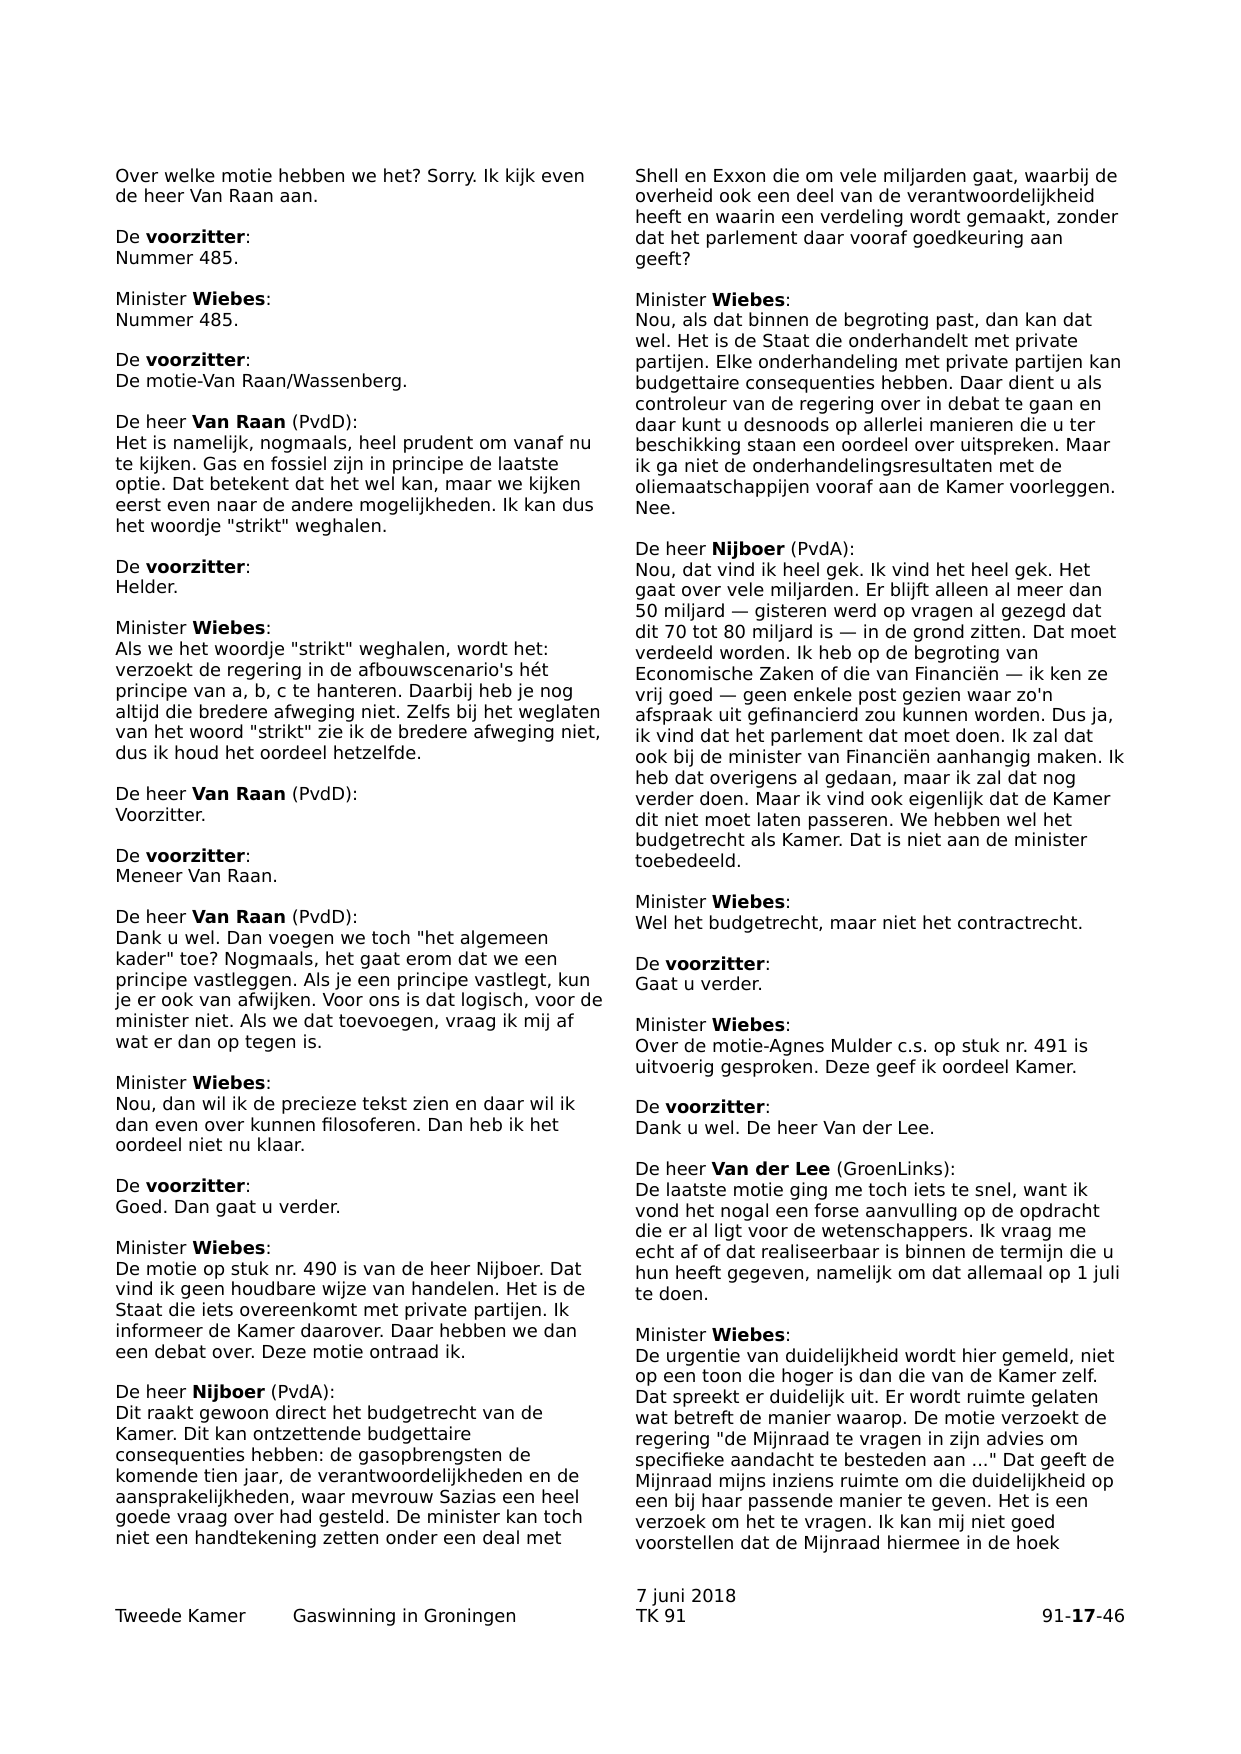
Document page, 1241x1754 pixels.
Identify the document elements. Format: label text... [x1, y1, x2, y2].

text Over welke motie hebben we het? Sorry. Ik kijk even de heer Van Raan aan. [115, 165, 605, 207]
text Dit raakt gewoon direct het budgetrecht van de Kamer. Dit kan ontzettende budgettaire consequenties hebben: de gasopbrengsten de komende tien jaar, de verantwoordelijkheden en de aansprakelijkheden, waar mevrouw Sazias een heel goede vraag over had gesteld. De minister kan toch niet een handtekening zetten onder een deal met [115, 1403, 605, 1549]
text Nou, dan wil ik de precieze tekst zien en daar wil ik dan even over kunnen filosoferen. Dan heb ik het oordeel niet nu klaar. [115, 1093, 605, 1156]
text De voorzitter: [115, 227, 605, 248]
text De voorzitter: [115, 1176, 605, 1197]
text Dank u wel. Dan voegen we toch "het algemeen kader" toe? Nogmaals, het gaat erom dat we een principe vastleggen. Als je een principe vastlegt, kun je er ook van afwijken. Voor ons is dat logisch, voor de minister niet. Als we dat toevoegen, vraag ik mij af wat er dan op tegen is. [115, 928, 605, 1053]
text Minister Wiebes: [115, 1073, 605, 1093]
text Het is namelijk, nogmaals, heel prudent om vanaf nu te kijken. Gas en fossiel zijn in principe de laatste optie. Dat betekent dat het wel kan, maar we kijken eerst even naar de andere mogelijkheden. Ik kan dus het woordje "strikt" weghalen. [115, 432, 605, 537]
text Meneer Van Raan. [115, 866, 605, 887]
text De heer Van Raan (PvdD): [115, 784, 605, 804]
text Shell en Exxon die om vele miljarden gaat, waarbij de overheid ook een deel van de verantwoordelijkheid heeft en waarin een verdeling wordt gemaakt, zonder dat het parlement daar vooraf goedkeuring aan geeft? [635, 165, 1125, 269]
text Dank u wel. De heer Van der Lee. [635, 1118, 1125, 1139]
text Minister Wiebes: [635, 1015, 1125, 1036]
text De urgentie van duidelijkheid wordt hier gemeld, niet op een toon die hoger is dan die van de Kamer zelf. Dat spreekt er duidelijk uit. Er wordt ruimte gelaten wat betreft de manier waarop. De motie verzoekt de regering "de Mijnraad te vragen in zijn advies om specifieke aandacht te besteden aan ..." Dat geeft de Mijnraad mijns inziens ruimte om die duidelijkheid op een bij haar passende manier te geven. Het is een verzoek om het te vragen. Ik kan mij niet goed voorstellen dat de Mijnraad hiermee in de hoek [635, 1345, 1125, 1554]
text De voorzitter: [635, 953, 1125, 974]
text Nummer 485. [115, 309, 605, 330]
text De heer Nijboer (PvdA): [115, 1382, 605, 1403]
text Voorzitter. [115, 804, 605, 825]
text De heer Van Raan (PvdD): [115, 907, 605, 928]
text Nou, als dat binnen de begroting past, dan kan dat wel. Het is de Staat die onderhandelt met private partijen. Elke onderhandeling met private partijen kan budgettaire consequenties hebben. Daar dient u als controleur van de regering over in debat te gaan en daar kunt u desnoods op allerlei manieren die u ter beschikking staan een oordeel over uitspreken. Maar ik ga niet de onderhandelingsresultaten met de oliemaatschappijen vooraf aan de Kamer voorleggen. Nee. [635, 310, 1125, 518]
text De heer Van der Lee (GroenLinks): [635, 1159, 1125, 1179]
text Nummer 485. [115, 248, 605, 268]
text Gaat u verder. [635, 974, 1125, 995]
text Minister Wiebes: [115, 1237, 605, 1258]
text De heer Van Raan (PvdD): [115, 412, 605, 432]
text Over de motie-Agnes Mulder c.s. op stuk nr. 491 is uitvoerig gesproken. Deze geef ik oordeel Kamer. [635, 1036, 1125, 1077]
text Wel het budgetrecht, maar niet het contractrecht. [635, 912, 1125, 933]
text De heer Nijboer (PvdA): [635, 538, 1125, 559]
text Nou, dat vind ik heel gek. Ik vind het heel gek. Het gaat over vele miljarden. Er blijft alleen al meer dan 50 miljard — gisteren werd op vragen al gezegd dat dit 70 tot 80 miljard is — in de grond zitten. Dat moet verdeeld worden. Ik heb op de begroting van Economische Zaken of die van Financiën — ik ken ze vrij goed — geen enkele post gezien waar zo'n afspraak uit gefinancierd zou kunnen worden. Dus ja, ik vind dat het parlement dat moet doen. Ik zal dat ook bij de minister van Financiën aanhangig maken. Ik heb dat overigens al gedaan, maar ik zal dat nog verder doen. Maar ik vind ook eigenlijk dat de Kamer dit niet moet laten passeren. We hebben wel het budgetrecht als Kamer. Dat is niet aan de minister toebedeeld. [635, 559, 1125, 872]
text Goed. Dan gaat u verder. [115, 1197, 605, 1217]
text Minister Wiebes: [635, 892, 1125, 912]
text De voorzitter: [115, 557, 605, 577]
text Minister Wiebes: [635, 289, 1125, 310]
text De voorzitter: [635, 1097, 1125, 1118]
text De voorzitter: [115, 845, 605, 866]
text Helder. [115, 577, 605, 598]
text Minister Wiebes: [115, 288, 605, 309]
text De motie op stuk nr. 490 is van de heer Nijboer. Dat vind ik geen houdbare wijze van handelen. Het is de Staat die iets overeenkomt met private partijen. Ik informeer de Kamer daarover. Daar hebben we dan een debat over. Deze motie ontraad ik. [115, 1258, 605, 1362]
text De voorzitter: [115, 350, 605, 371]
text De motie-Van Raan/Wassenberg. [115, 371, 605, 392]
text Minister Wiebes: [115, 618, 605, 639]
text Minister Wiebes: [635, 1324, 1125, 1345]
text De laatste motie ging me toch iets te snel, want ik vond het nogal een forse aanvulling op de opdracht die er al ligt voor de wetenschappers. Ik vraag me echt af of dat realiseerbaar is binnen de termijn die u hun heeft gegeven, namelijk om dat allemaal op 1 juli te doen. [635, 1179, 1125, 1304]
text Als we het woordje "strikt" weghalen, wordt het: verzoekt de regering in de afbouwscenario's hét principe van a, b, c te hanteren. Daarbij heb je nog altijd die bredere afweging niet. Zelfs bij het weglaten van het woord "strikt" zie ik de bredere afweging niet, dus ik houd het oordeel hetzelfde. [115, 639, 605, 764]
